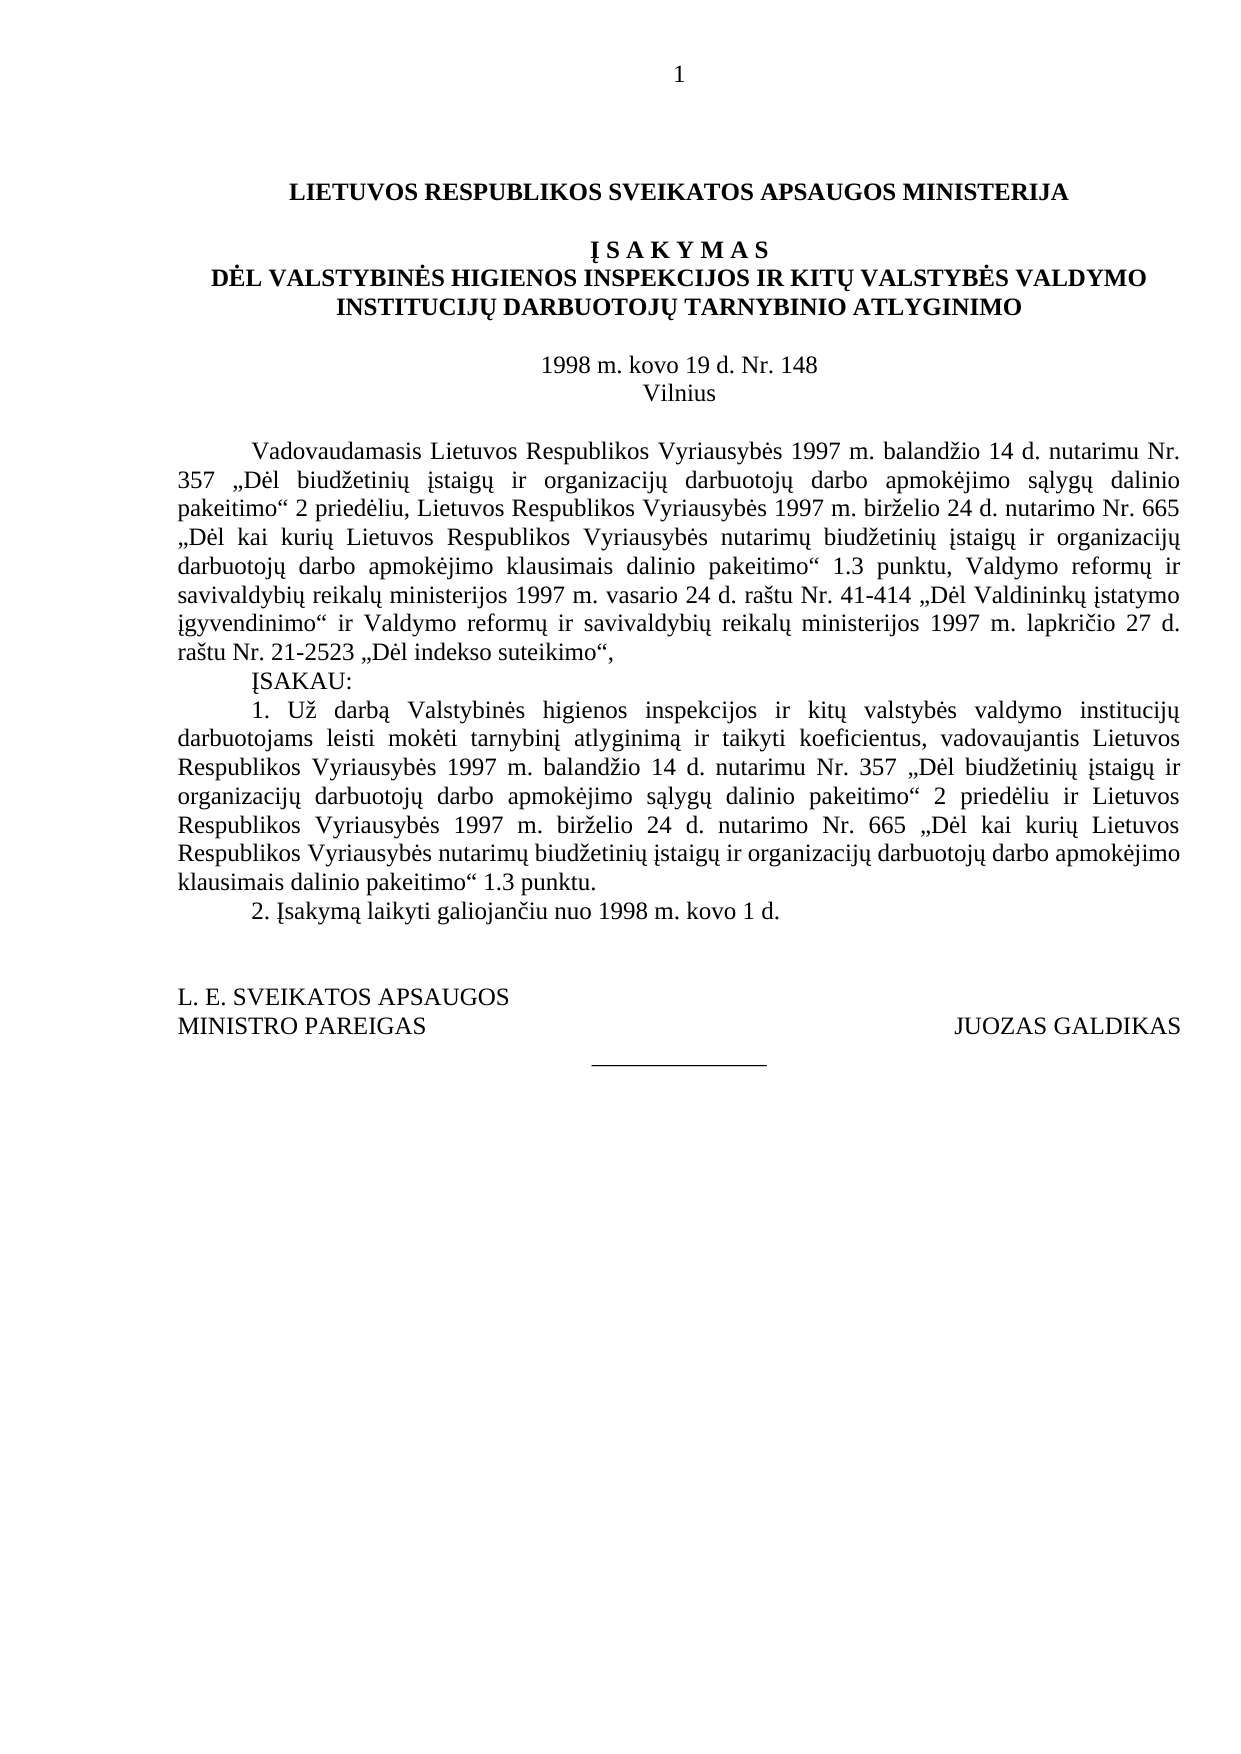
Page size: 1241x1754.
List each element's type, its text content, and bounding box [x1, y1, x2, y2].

text L. E. SVEIKATOS APSAUGOS [177, 982, 1181, 1011]
text DĖL VALSTYBINĖS HIGIENOS INSPEKCIJOS IR KITŲ VALSTYBĖS VALDYMO INSTITUCIJŲ DARBUOTOJŲ TARNYBINIO ATLYGINIMO [177, 263, 1181, 321]
text MINISTRO PAREIGAS JUOZAS GALDIKAS [177, 1011, 1181, 1040]
text LIETUVOS RESPUBLIKOS SVEIKATOS APSAUGOS MINISTERIJA [177, 177, 1181, 206]
text ĮSAKAU: [177, 666, 1181, 695]
text Vilnius [177, 378, 1181, 407]
text 1. Už darbą Valstybinės higienos inspekcijos ir kitų valstybės valdymo institucijų darbuotojams leisti mokėti tarnybinį atlyginimą ir taikyti koeficientus, vadovaujantis Lietuvos Respublikos Vyriausybės 1997 m. balandžio 14 d. nutarimu Nr. 357 „Dėl biudžetinių įstaigų ir organizacijų darbuotojų darbo apmokėjimo sąlygų dalinio pakeitimo“ 2 priedėliu ir Lietuvos Respublikos Vyriausybės 1997 m. birželio 24 d. nutarimo Nr. 665 „Dėl kai kurių Lietuvos Respublikos Vyriausybės nutarimų biudžetinių įstaigų ir organizacijų darbuotojų darbo apmokėjimo klausimais dalinio pakeitimo“ 1.3 punktu. [177, 695, 1181, 896]
text 2. Įsakymą laikyti galiojančiu nuo 1998 m. kovo 1 d. [177, 896, 1181, 925]
text Į S A K Y M A S [177, 235, 1181, 263]
text Vadovaudamasis Lietuvos Respublikos Vyriausybės 1997 m. balandžio 14 d. nutarimu Nr. 357 „Dėl biudžetinių įstaigų ir organizacijų darbuotojų darbo apmokėjimo sąlygų dalinio pakeitimo“ 2 priedėliu, Lietuvos Respublikos Vyriausybės 1997 m. birželio 24 d. nutarimo Nr. 665 „Dėl kai kurių Lietuvos Respublikos Vyriausybės nutarimų biudžetinių įstaigų ir organizacijų darbuotojų darbo apmokėjimo klausimais dalinio pakeitimo“ 1.3 punktu, Valdymo reformų ir savivaldybių reikalų ministerijos 1997 m. vasario 24 d. raštu Nr. 41-414 „Dėl Valdininkų įstatymo įgyvendinimo“ ir Valdymo reformų ir savivaldybių reikalų ministerijos 1997 m. lapkričio 27 d. raštu Nr. 21-2523 „Dėl indekso suteikimo“, [177, 436, 1181, 666]
text ______________ [177, 1040, 1181, 1068]
text 1998 m. kovo 19 d. Nr. 148 [177, 350, 1181, 378]
